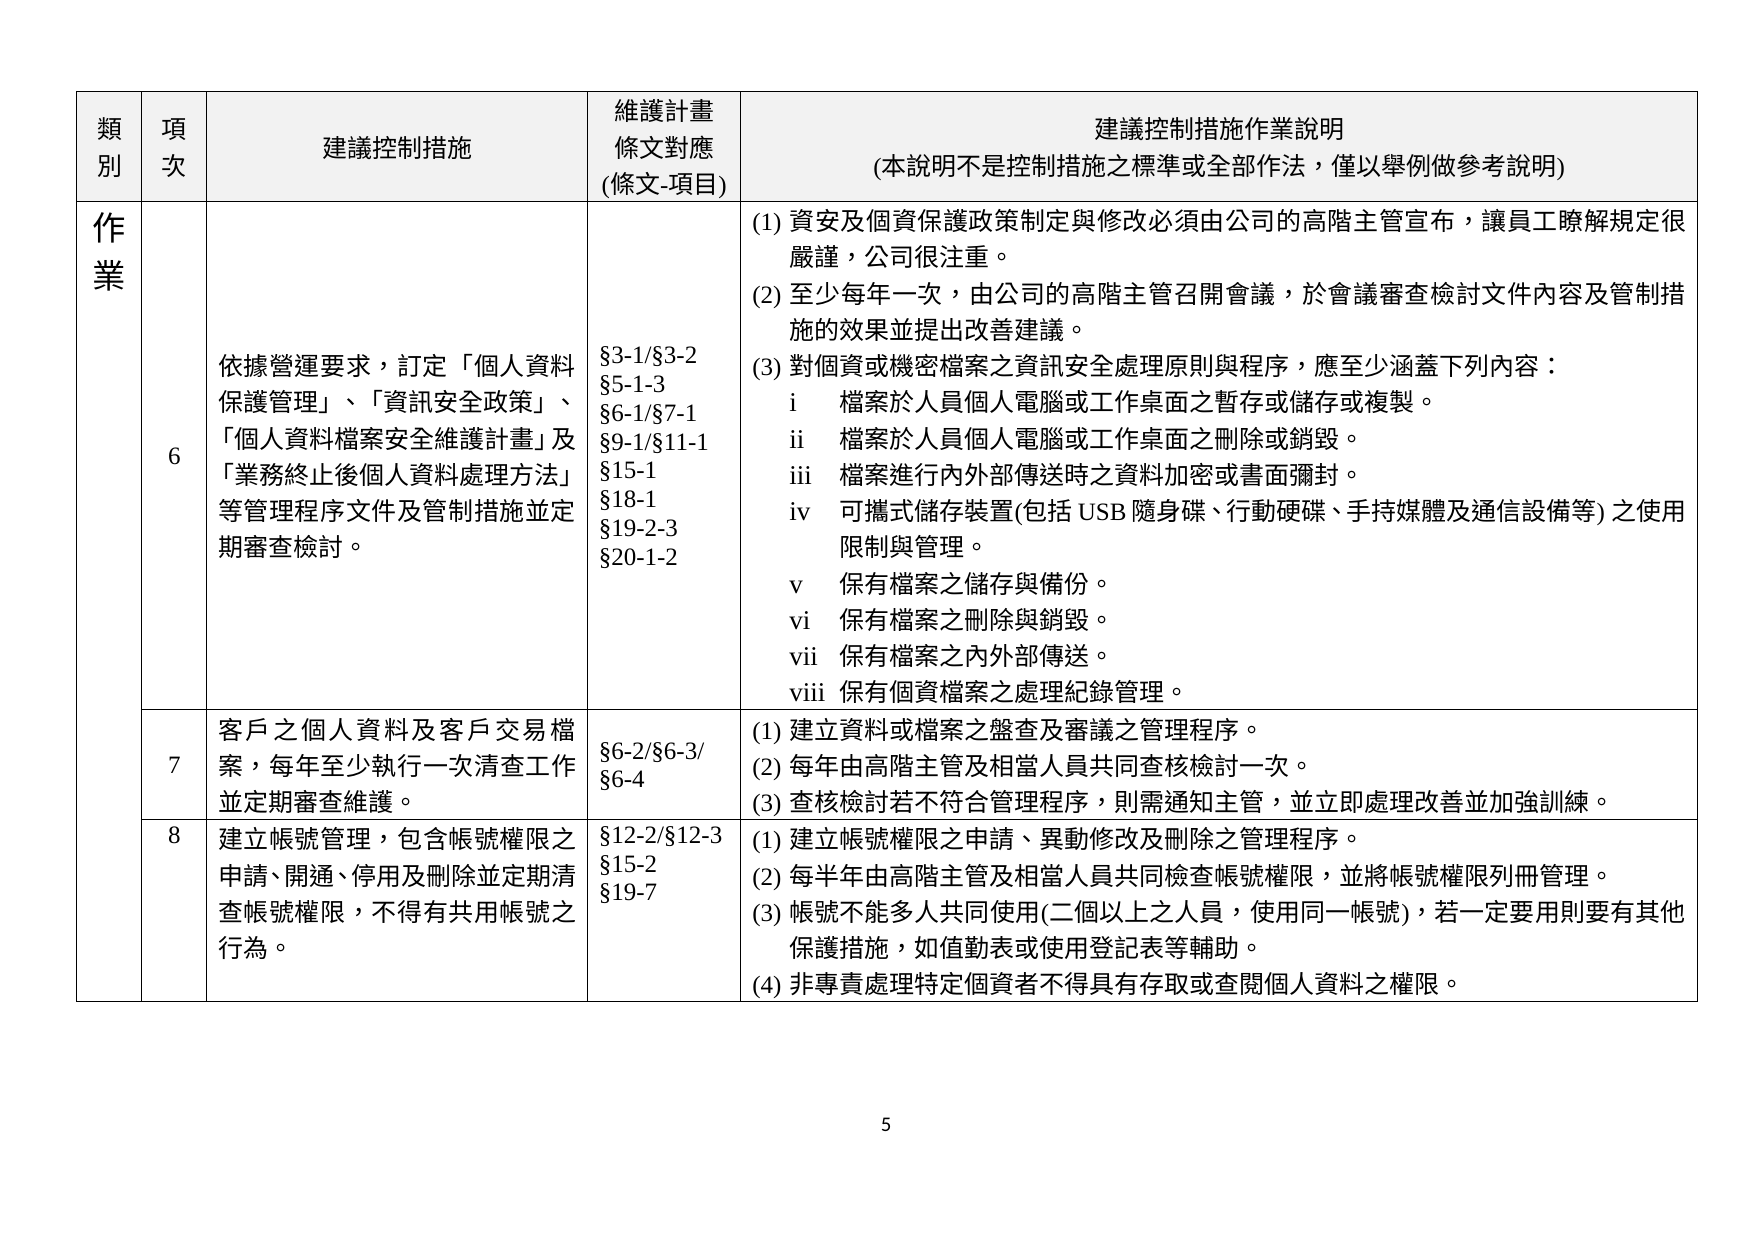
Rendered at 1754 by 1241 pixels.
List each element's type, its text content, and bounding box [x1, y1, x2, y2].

table_cell 7 [142, 710, 206, 819]
table_cell 建立帳號管理，包含帳號權限之申請、開通、停用及刪除並定期清查帳號權限，不得有共用帳號之行為。 [207, 820, 587, 1001]
table_cell 8 [142, 820, 206, 1001]
table_cell 建立帳號權限之申請、異動修改及刪除之管理程序。 每半年由高階主管及相當人員共同檢查帳號權限，並將帳號權限列冊管理。 帳號不能多人共同使用(二個以上之人員，使用同一帳號)，若一定要用則要有其他保護措施，如值勤表或使用登記表等輔助。 非專責處理特定個資者不得具有存取或查閱個人資料之權限。 [741, 820, 1697, 1001]
table_cell 建立資料或檔案之盤查及審議之管理程序。 每年由高階主管及相當人員共同查核檢討一次。 查核檢討若不符合管理程序，則需通知主管，並立即處理改善並加強訓練。 [741, 710, 1697, 819]
table_cell 6 [142, 202, 206, 709]
table_cell 客戶之個人資料及客戶交易檔案，每年至少執行一次清查工作並定期審查維護。 [207, 710, 587, 819]
table_cell §3-1/§3-2 §5-1-3 §6-1/§7-1 §9-1/§11-1 §15-1 §18-1 §19-2-3 §20-1-2 [588, 202, 740, 709]
table_header 項次 [142, 92, 206, 201]
table_header 建議控制措施作業說明 (本說明不是控制措施之標準或全部作法，僅以舉例做參考說明) [741, 92, 1697, 201]
table_cell §6-2/§6-3/ §6-4 [588, 710, 740, 819]
table_header 建議控制措施 [207, 92, 587, 201]
table_cell 依據營運要求，訂定「個人資料保護管理」、「資訊安全政策」、 「個人資料檔案安全維護計畫」及「業務終止後個人資料處理方法」等管理程序文件及管制措施並定期審查檢討。 [207, 202, 587, 709]
table_header 維護計畫 條文對應 (條文-項目) [588, 92, 740, 201]
table_cell 資安及個資保護政策制定與修改必須由公司的高階主管宣布，讓員工瞭解規定很嚴謹，公司很注重。 至少每年一次，由公司的高階主管召開會議，於會議審查檢討文件內容及管制措施的效果並提出改善建議。 對個資或機密檔案之資訊安全處理原則與程序，應至少涵蓋下列內容： 檔案於人員個人電腦或工作桌面之暫存或儲存或複製。 檔案於人員個人電腦或工作桌面之刪除或銷毀。 檔案進行內外部傳送時之資料加密或書面彌封。 可攜式儲存裝置(包括USB隨身碟、行動硬碟、手持媒體及通信設備等) 之使用限制與管理。 保有檔案之儲存與備份。 保有檔案之刪除與銷毀。 保有檔案之內外部傳送。 保有個資檔案之處理紀錄管理。 [741, 202, 1697, 709]
table_cell §12-2/§12-3 §15-2 §19-7 [588, 820, 740, 1001]
table_cell 作業 [77, 202, 141, 1001]
table_header 類別 [77, 92, 141, 201]
